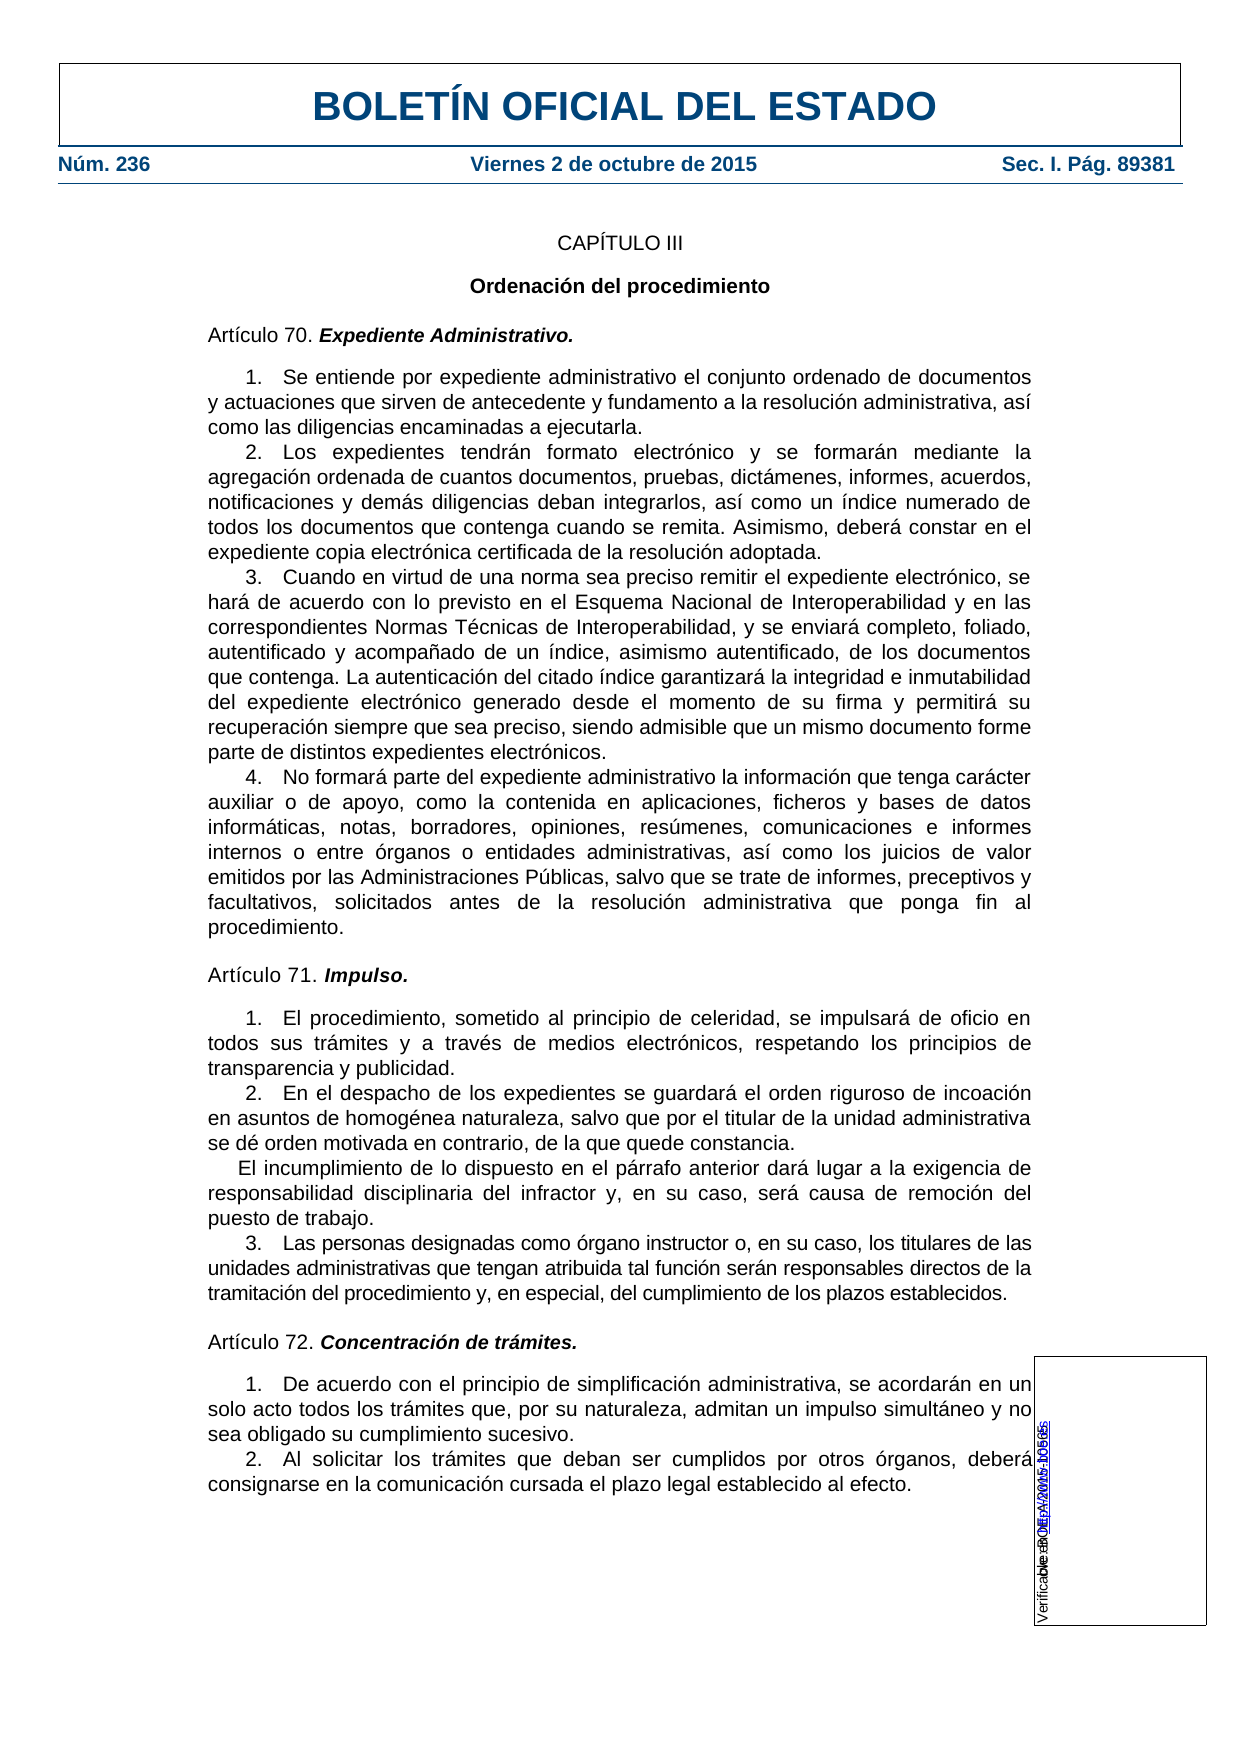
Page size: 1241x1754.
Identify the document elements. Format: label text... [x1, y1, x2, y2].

text Núm. 236 Viernes 2 de octubre de 2015 Sec. I. Pág. 89381 [58, 152, 1182, 176]
text Ordenación del procedimiento [58, 274, 1182, 298]
list Las personas designadas como órgano instructor o, en su caso, los titulares de las unidades administrativas que tengan atribuida tal función serán responsables directos de la tramitación del procedimiento y, en especial, del cumplimiento de los plazos establecidos. [208, 1231, 1032, 1306]
table_header BOLETÍN OFICIAL DEL ESTADO [183, 64, 1118, 130]
table_header [1119, 64, 1180, 130]
list El procedimiento, sometido al principio de celeridad, se impulsará de oficio en todos sus trámites y a través de medios electrónicos, respetando los principios de transparencia y publicidad. [208, 1006, 1032, 1081]
text Artículo 71. Impulso. [208, 963, 1182, 988]
text cve: BOE-A-2015-10565 [1050, 1497, 1206, 1509]
list Los expedientes tendrán formato electrónico y se formarán mediante la agregación ordenada de cuantos documentos, pruebas, dictámenes, informes, acuerdos, notificaciones y demás diligencias deban integrarlos, así como un índice numerado de todos los documentos que contenga cuando se remita. Asimismo, deberá constar en el expediente copia electrónica certificada de la resolución adoptada. [208, 439, 1032, 564]
text Artículo 72. Concentración de trámites. [208, 1329, 1182, 1354]
list Cuando en virtud de una norma sea preciso remitir el expediente electrónico, se hará de acuerdo con lo previsto en el Esquema Nacional de Interoperabilidad y en las correspondientes Normas Técnicas de Interoperabilidad, y se enviará completo, foliado, autentificado y acompañado de un índice, asimismo autentificado, de los documentos que contenga. La autenticación del citado índice garantizará la integridad e inmutabilidad del expediente electrónico generado desde el momento de su firma y permitirá su recuperación siempre que sea preciso, siendo admisible que un mismo documento forme parte de distintos expedientes electrónicos. [208, 564, 1032, 764]
list En el despacho de los expedientes se guardará el orden riguroso de incoación en asuntos de homogénea naturaleza, salvo que por el titular de la unidad administrativa se dé orden motivada en contrario, de la que quede constancia. [208, 1081, 1032, 1156]
list No formará parte del expediente administrativo la información que tenga carácter auxiliar o de apoyo, como la contenida en aplicaciones, ficheros y bases de datos informáticas, notas, borradores, opiniones, resúmenes, comunicaciones e informes internos o entre órganos o entidades administrativas, así como los juicios de valor emitidos por las Administraciones Públicas, salvo que se trate de informes, preceptivos y facultativos, solicitados antes de la resolución administrativa que ponga fin al procedimiento. [208, 764, 1032, 939]
list Se entiende por expediente administrativo el conjunto ordenado de documentos y actuaciones que sirven de antecedente y fundamento a la resolución administrativa, así como las diligencias encaminadas a ejecutarla. [208, 364, 1032, 439]
text El incumplimiento de lo dispuesto en el párrafo anterior dará lugar a la exigencia de responsabilidad disciplinaria del infractor y, en su caso, será causa de remoción del puesto de trabajo. [208, 1156, 1032, 1231]
text Verificable en http://www.boe.es [1050, 1515, 1206, 1528]
list De acuerdo con el principio de simplificación administrativa, se acordarán en un solo acto todos los trámites que, por su naturaleza, admitan un impulso simultáneo y no sea obligado su cumplimiento sucesivo. [208, 1372, 1182, 1447]
text CAPÍTULO III [58, 230, 1182, 255]
table_header [60, 64, 183, 130]
text Artículo 70. Expediente Administrativo. [208, 322, 1182, 347]
list Al solicitar los trámites que deban ser cumplidos por otros órganos, deberá consignarse en la comunicación cursada el plazo legal establecido al efecto. [208, 1447, 1182, 1497]
